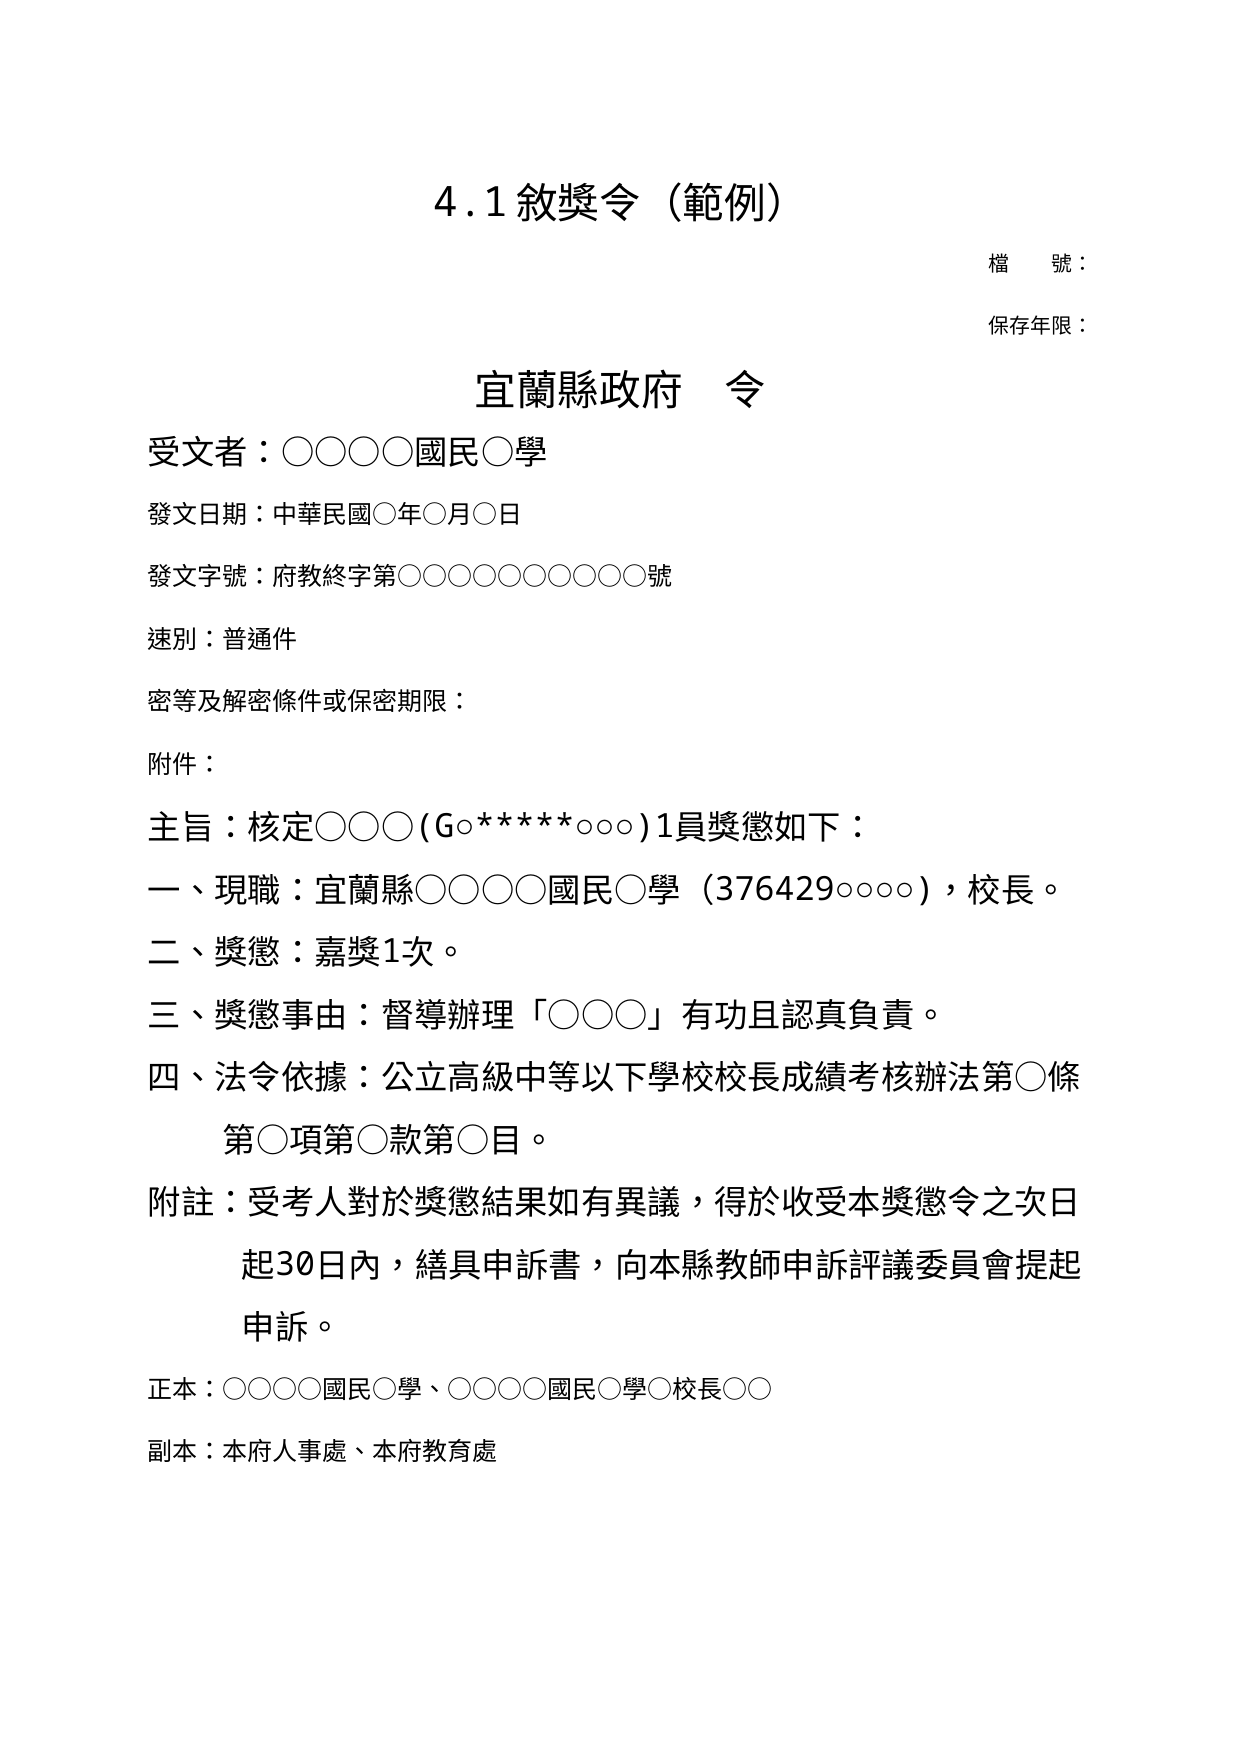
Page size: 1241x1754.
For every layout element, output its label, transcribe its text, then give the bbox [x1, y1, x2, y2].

text 二、獎懲：嘉獎1次。 [148, 908, 1092, 971]
text 附註：受考人對於獎懲結果如有異議，得於收受本獎懲令之次日起30日內，繕具申訴書，向本縣教師申訴評議委員會提起申訴。 [148, 1158, 1092, 1346]
text 速別：普通件 [148, 596, 1092, 658]
text 副本：本府人事處、本府教育處 [148, 1408, 1092, 1471]
text 宜蘭縣政府 令 [148, 346, 1092, 408]
text 4.1敘獎令（範例） [148, 158, 1092, 221]
text 三、獎懲事由：督導辦理「○○○」有功且認真負責。 [148, 971, 1092, 1033]
text 檔 號： [148, 221, 1092, 283]
text 四、法令依據：公立高級中等以下學校校長成績考核辦法第○條第○項第○款第○目。 [148, 1033, 1092, 1158]
text 保存年限： [148, 283, 1092, 346]
text 正本：○○○○國民○學、○○○○國民○學○校長○○ [148, 1346, 1092, 1408]
text 一、現職：宜蘭縣○○○○國民○學（376429○○○○)，校長。 [148, 846, 1092, 908]
text 主旨：核定○○○(G○*****○○○)1員獎懲如下： [148, 783, 1092, 846]
text 附件： [148, 721, 1092, 783]
text 發文日期：中華民國○年○月○日 [148, 471, 1092, 533]
text 發文字號：府教終字第○○○○○○○○○○號 [148, 533, 1092, 596]
text 密等及解密條件或保密期限： [148, 658, 1092, 721]
text 受文者：○○○○國民○學 [148, 408, 1092, 471]
